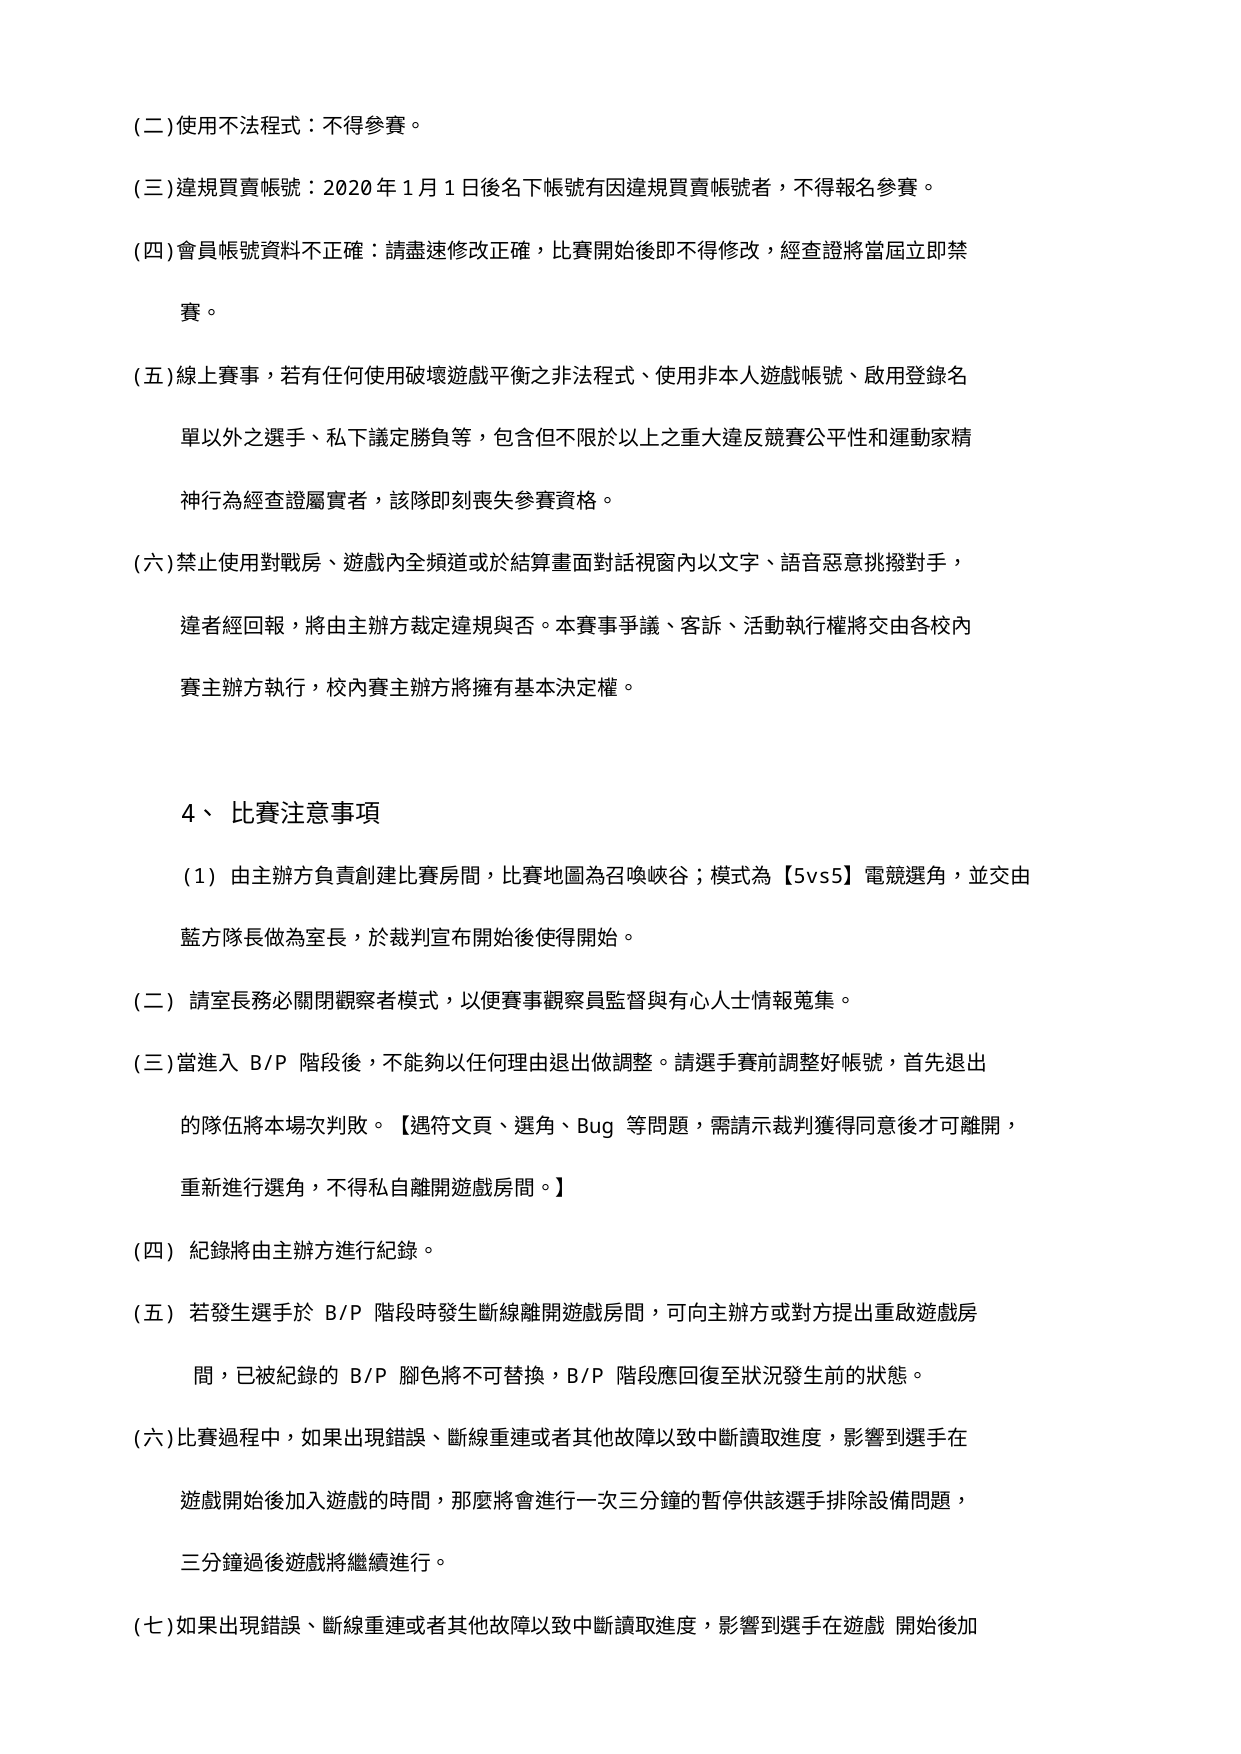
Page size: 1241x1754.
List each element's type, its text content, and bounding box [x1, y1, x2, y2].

text 遊戲開始後加入遊戲的時間，那麼將會進行一次三分鐘的暫停供該選手排除設備問題， [118, 1457, 1137, 1520]
list 比賽注意事項 [181, 770, 1137, 832]
text (六)禁止使用對戰房、遊戲內全頻道或於結算畫面對話視窗內以文字、語音惡意挑撥對手， [118, 520, 1137, 582]
text 賽主辦方執行，校內賽主辦方將擁有基本決定權。 [118, 645, 1137, 707]
text (四)會員帳號資料不正確：請盡速修改正確，比賽開始後即不得修改，經查證將當屆立即禁 [118, 207, 1137, 270]
text 違者經回報，將由主辦方裁定違規與否。本賽事爭議、客訴、活動執行權將交由各校內 [118, 582, 1137, 645]
text (二) 請室長務必關閉觀察者模式，以便賽事觀察員監督與有心人士情報蒐集。 [118, 957, 1137, 1020]
text (五) 若發生選手於 B/P 階段時發生斷線離開遊戲房間，可向主辦方或對方提出重啟遊戲房 [118, 1270, 1137, 1332]
text (二)使用不法程式：不得參賽。 [118, 82, 1137, 145]
text (六)比賽過程中，如果出現錯誤、斷線重連或者其他故障以致中斷讀取進度，影響到選手在 [118, 1395, 1137, 1457]
text 單以外之選手、私下議定勝負等，包含但不限於以上之重大違反競賽公平性和運動家精 [118, 395, 1137, 457]
text (七)如果出現錯誤、斷線重連或者其他故障以致中斷讀取進度，影響到選手在遊戲 開始後加 [118, 1582, 1137, 1645]
text (四) 紀錄將由主辦方進行紀錄。 [118, 1207, 1137, 1270]
text 間，已被紀錄的 B/P 腳色將不可替換，B/P 階段應回復至狀況發生前的狀態。 [118, 1332, 1137, 1395]
text (三)違規買賣帳號：2020年1月1日後名下帳號有因違規買賣帳號者，不得報名參賽。 [118, 145, 1137, 207]
text 藍方隊長做為室長，於裁判宣布開始後使得開始。 [181, 895, 1137, 957]
text (三)當進入 B/P 階段後，不能夠以任何理由退出做調整。請選手賽前調整好帳號，首先退出 [118, 1020, 1137, 1082]
text 神行為經查證屬實者，該隊即刻喪失參賽資格。 [118, 457, 1137, 520]
text 重新進行選角，不得私自離開遊戲房間。】 [118, 1145, 1137, 1207]
text 賽。 [118, 270, 1137, 332]
list 由主辦方負責創建比賽房間，比賽地圖為召喚峽谷；模式為【5vs5】電競選角，並交由 [181, 832, 1137, 895]
text 的隊伍將本場次判敗。【遇符文頁、選角、Bug 等問題，需請示裁判獲得同意後才可離開， [118, 1082, 1137, 1145]
text (五)線上賽事，若有任何使用破壞遊戲平衡之非法程式、使用非本人遊戲帳號、啟用登錄名 [118, 332, 1137, 395]
text 三分鐘過後遊戲將繼續進行。 [118, 1520, 1137, 1582]
